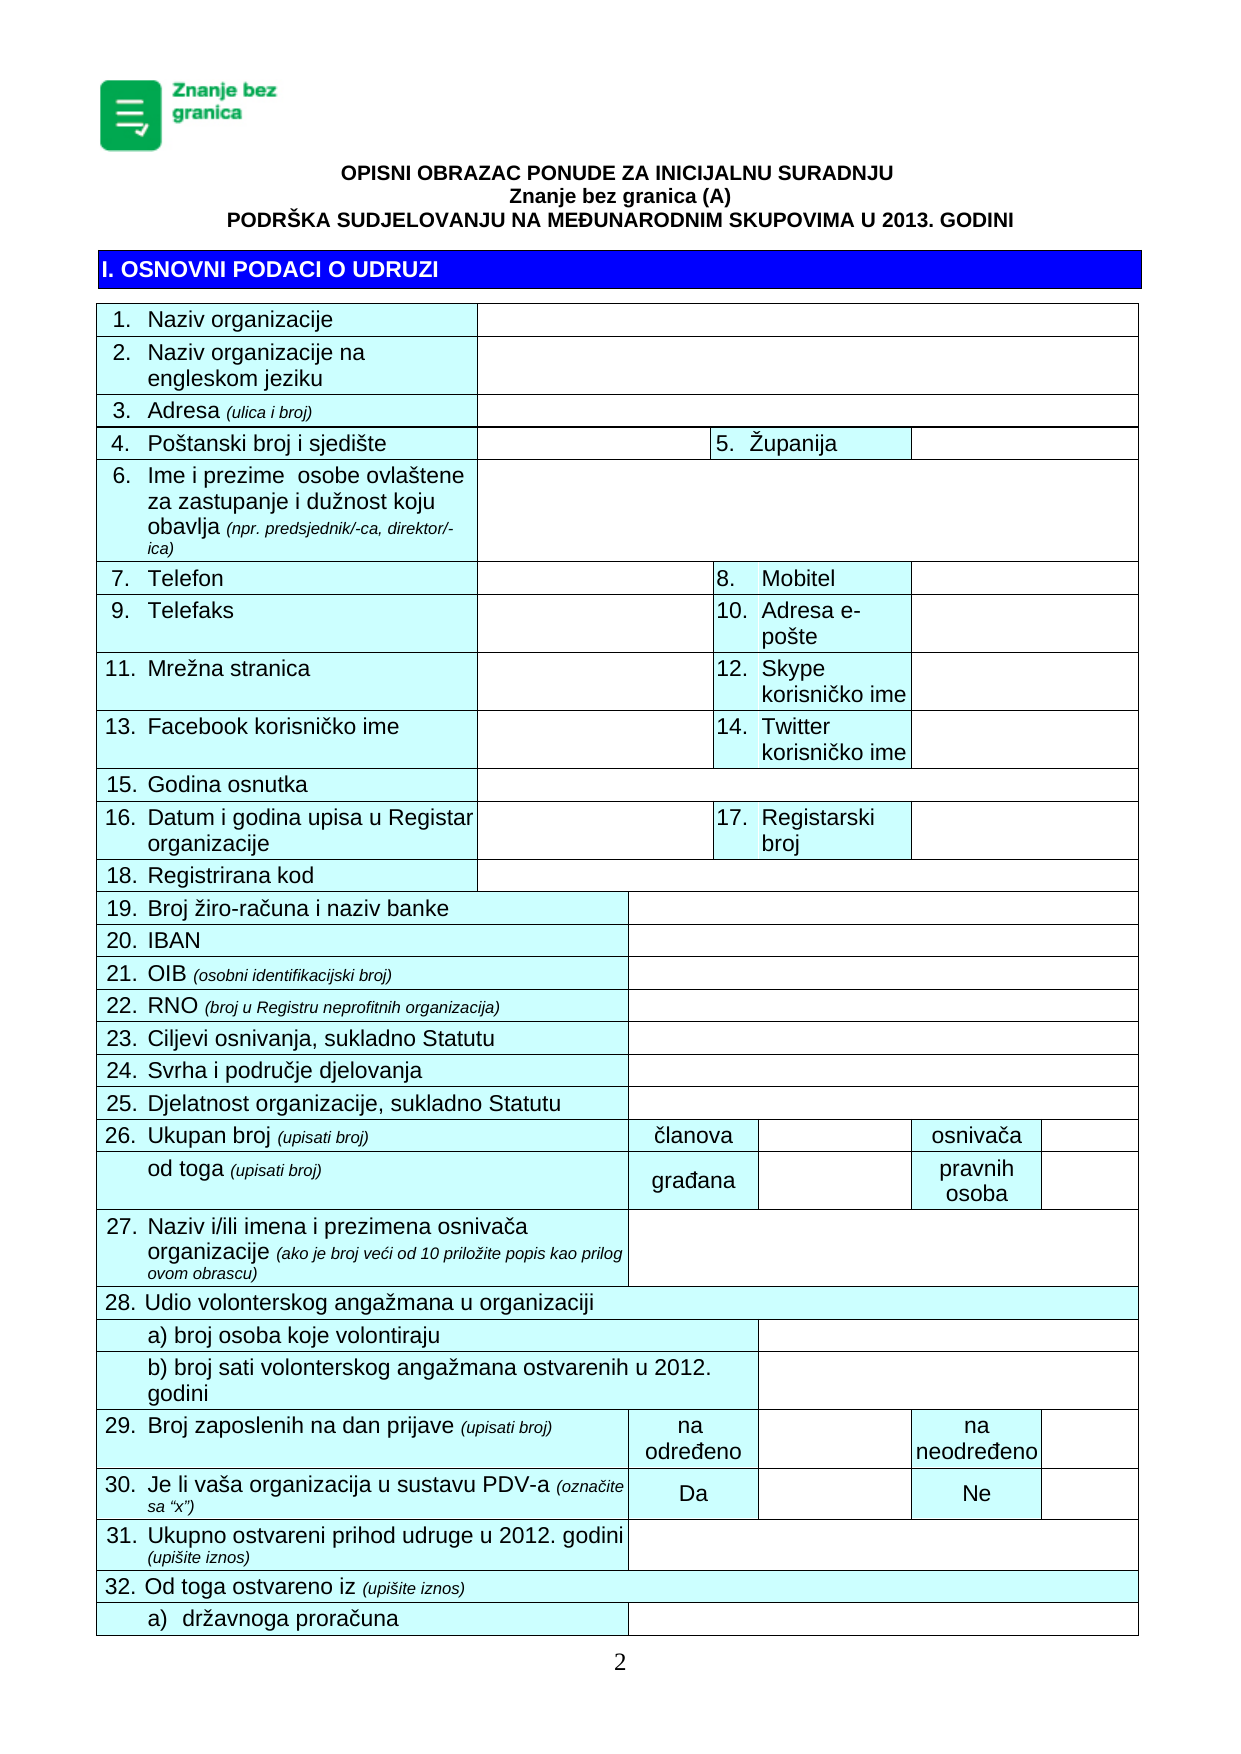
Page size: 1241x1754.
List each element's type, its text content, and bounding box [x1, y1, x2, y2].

table_cell [1042, 1120, 1138, 1151]
table_cell Facebook korisničko ime [144, 711, 477, 768]
table_cell 29. [97, 1410, 144, 1467]
table_cell Ne [912, 1469, 1041, 1518]
table_cell 11. [97, 653, 144, 710]
table_cell 10. [714, 595, 758, 652]
table_cell Mobitel [759, 562, 911, 594]
table_cell IBAN [144, 925, 628, 956]
table_cell [912, 428, 1138, 459]
table_cell [912, 711, 1138, 768]
table_cell [478, 769, 1138, 801]
table_cell [97, 1603, 144, 1635]
table_cell 19. [97, 892, 144, 924]
table_cell 20. [97, 925, 144, 956]
table_cell [759, 1352, 1138, 1409]
text PODRŠKA SUDJELOVANJU NA MEĐUNARODNIM SKUPOVIMA U 2013. GODINI [97, 208, 1143, 231]
table_cell 7. [97, 562, 144, 594]
table_cell 8. [714, 562, 758, 594]
table_cell 26. [97, 1120, 144, 1151]
table_cell Da [629, 1469, 758, 1518]
table_cell [478, 653, 713, 710]
table_cell [97, 1320, 144, 1351]
table_cell [478, 711, 713, 768]
table_cell OIB (osobni identifikacijski broj) [144, 957, 628, 989]
table_cell [629, 1210, 1138, 1286]
table_cell [629, 892, 1138, 924]
table_cell Skype korisničko ime [759, 653, 911, 710]
table_cell [912, 653, 1138, 710]
table_cell [759, 1469, 911, 1518]
table_cell od toga (upisati broj) [144, 1152, 628, 1209]
table_cell članova [629, 1120, 758, 1151]
table_cell 30. [97, 1469, 144, 1518]
table_cell [478, 460, 1138, 561]
table_cell [629, 1520, 1138, 1570]
table_cell Twitter korisničko ime [759, 711, 911, 768]
table_cell [912, 802, 1138, 859]
table_cell Od toga ostvareno iz (upišite iznos) [144, 1571, 1138, 1602]
table_cell Broj žiro-računa i naziv banke [144, 892, 628, 924]
table_cell 22. [97, 990, 144, 1021]
table_cell [1042, 1469, 1138, 1518]
table_cell [629, 1087, 1138, 1119]
table_cell Broj zaposlenih na dan prijave (upisati broj) [144, 1410, 628, 1467]
table_cell [478, 802, 713, 859]
table_cell [629, 925, 1138, 956]
table_cell Mrežna stranica [144, 653, 477, 710]
table_cell [478, 562, 713, 594]
table_cell 15. [97, 769, 144, 801]
table_cell Godina osnutka [144, 769, 477, 801]
table_cell [912, 562, 1138, 594]
table_cell 21. [97, 957, 144, 989]
table_cell Djelatnost organizacije, sukladno Statutu [144, 1087, 628, 1119]
table_cell građana [629, 1152, 758, 1209]
table_cell [629, 990, 1138, 1021]
table_cell [478, 595, 713, 652]
table_cell 31. [97, 1520, 144, 1570]
table_cell [1042, 1152, 1138, 1209]
table_cell 27. [97, 1210, 144, 1286]
table_cell Telefon [144, 562, 477, 594]
table_cell Svrha i područje djelovanja [144, 1055, 628, 1086]
table_cell [759, 1120, 911, 1151]
table_cell pravnih osoba [912, 1152, 1041, 1209]
table_cell 13. [97, 711, 144, 768]
table_cell [629, 1055, 1138, 1086]
table_cell osnivača [912, 1120, 1041, 1151]
table_cell b) broj sati volonterskog angažmana ostvarenih u 2012. godini [144, 1352, 758, 1409]
table_cell 4. [97, 428, 144, 459]
table_cell [478, 428, 710, 459]
table_cell 14. [714, 711, 758, 768]
table_cell 3. [97, 395, 144, 426]
table_cell [97, 1152, 144, 1209]
table_cell Telefaks [144, 595, 477, 652]
table_cell Adresa e-pošte [759, 595, 911, 652]
table_cell 9. [97, 595, 144, 652]
table_cell [478, 337, 1138, 394]
table_header 1. [97, 304, 144, 336]
table_cell 23. [97, 1022, 144, 1054]
table_cell Ime i prezime osobe ovlaštene za zastupanje i dužnost koju obavlja (npr. predsjednik/-ca, direktor/-ica) [144, 460, 477, 561]
table_cell [912, 595, 1138, 652]
table_cell [759, 1410, 911, 1467]
table_cell Adresa (ulica i broj) [144, 395, 477, 426]
table_cell Udio volonterskog angažmana u organizaciji [144, 1287, 1138, 1319]
table_cell Registrirana kod [144, 860, 477, 891]
table_cell [97, 1352, 144, 1409]
table_cell Županija [746, 428, 911, 459]
table_cell Datum i godina upisa u Registar organizacije [144, 802, 477, 859]
table_cell [1042, 1410, 1138, 1467]
table_cell 25. [97, 1087, 144, 1119]
table_cell na neodređeno [912, 1410, 1041, 1467]
table_cell [759, 1152, 911, 1209]
table_cell a) [144, 1603, 179, 1635]
text OPISNI OBRAZAC PONUDE ZA INICIJALNU SURADNJU [97, 162, 1143, 185]
table_cell Ukupno ostvareni prihod udruge u 2012. godini (upišite iznos) [144, 1520, 628, 1570]
table_header [478, 304, 1138, 336]
table_cell Naziv i/ili imena i prezimena osnivača organizacije (ako je broj veći od 10 priložite popis kao prilog ovom obrascu) [144, 1210, 628, 1286]
table_cell [478, 395, 1138, 426]
table_cell 12. [714, 653, 758, 710]
table_cell a) broj osoba koje volontiraju [144, 1320, 758, 1351]
table_cell [629, 1022, 1138, 1054]
table_cell [629, 1603, 1138, 1635]
table_cell Ukupan broj (upisati broj) [144, 1120, 628, 1151]
table_cell 28. [97, 1287, 144, 1319]
table_header I. OSNOVNI PODACI O UDRUZI [99, 251, 1141, 288]
table_cell 5. [711, 428, 746, 459]
table_cell Registarski broj [759, 802, 911, 859]
table_cell 16. [97, 802, 144, 859]
table_cell [478, 860, 1138, 891]
table_cell 6. [97, 460, 144, 561]
table_cell 32. [97, 1571, 144, 1602]
table_cell Je li vaša organizacija u sustavu PDV-a (označite sa “x”) [144, 1469, 628, 1518]
text Znanje bez granica (A) [97, 185, 1143, 208]
table_cell [629, 957, 1138, 989]
picture [99, 79, 353, 152]
table_cell 17. [714, 802, 758, 859]
table_header Naziv organizacije [144, 304, 477, 336]
table_cell Ciljevi osnivanja, sukladno Statutu [144, 1022, 628, 1054]
table_cell državnoga proračuna [179, 1603, 628, 1635]
table_cell 24. [97, 1055, 144, 1086]
table_cell 18. [97, 860, 144, 891]
table_cell [759, 1320, 1138, 1351]
table_cell RNO (broj u Registru neprofitnih organizacija) [144, 990, 628, 1021]
table_cell na određeno [629, 1410, 758, 1467]
table_cell 2. [97, 337, 144, 394]
table_cell Poštanski broj i sjedište [144, 428, 477, 459]
table_cell Naziv organizacije na engleskom jeziku [144, 337, 477, 394]
